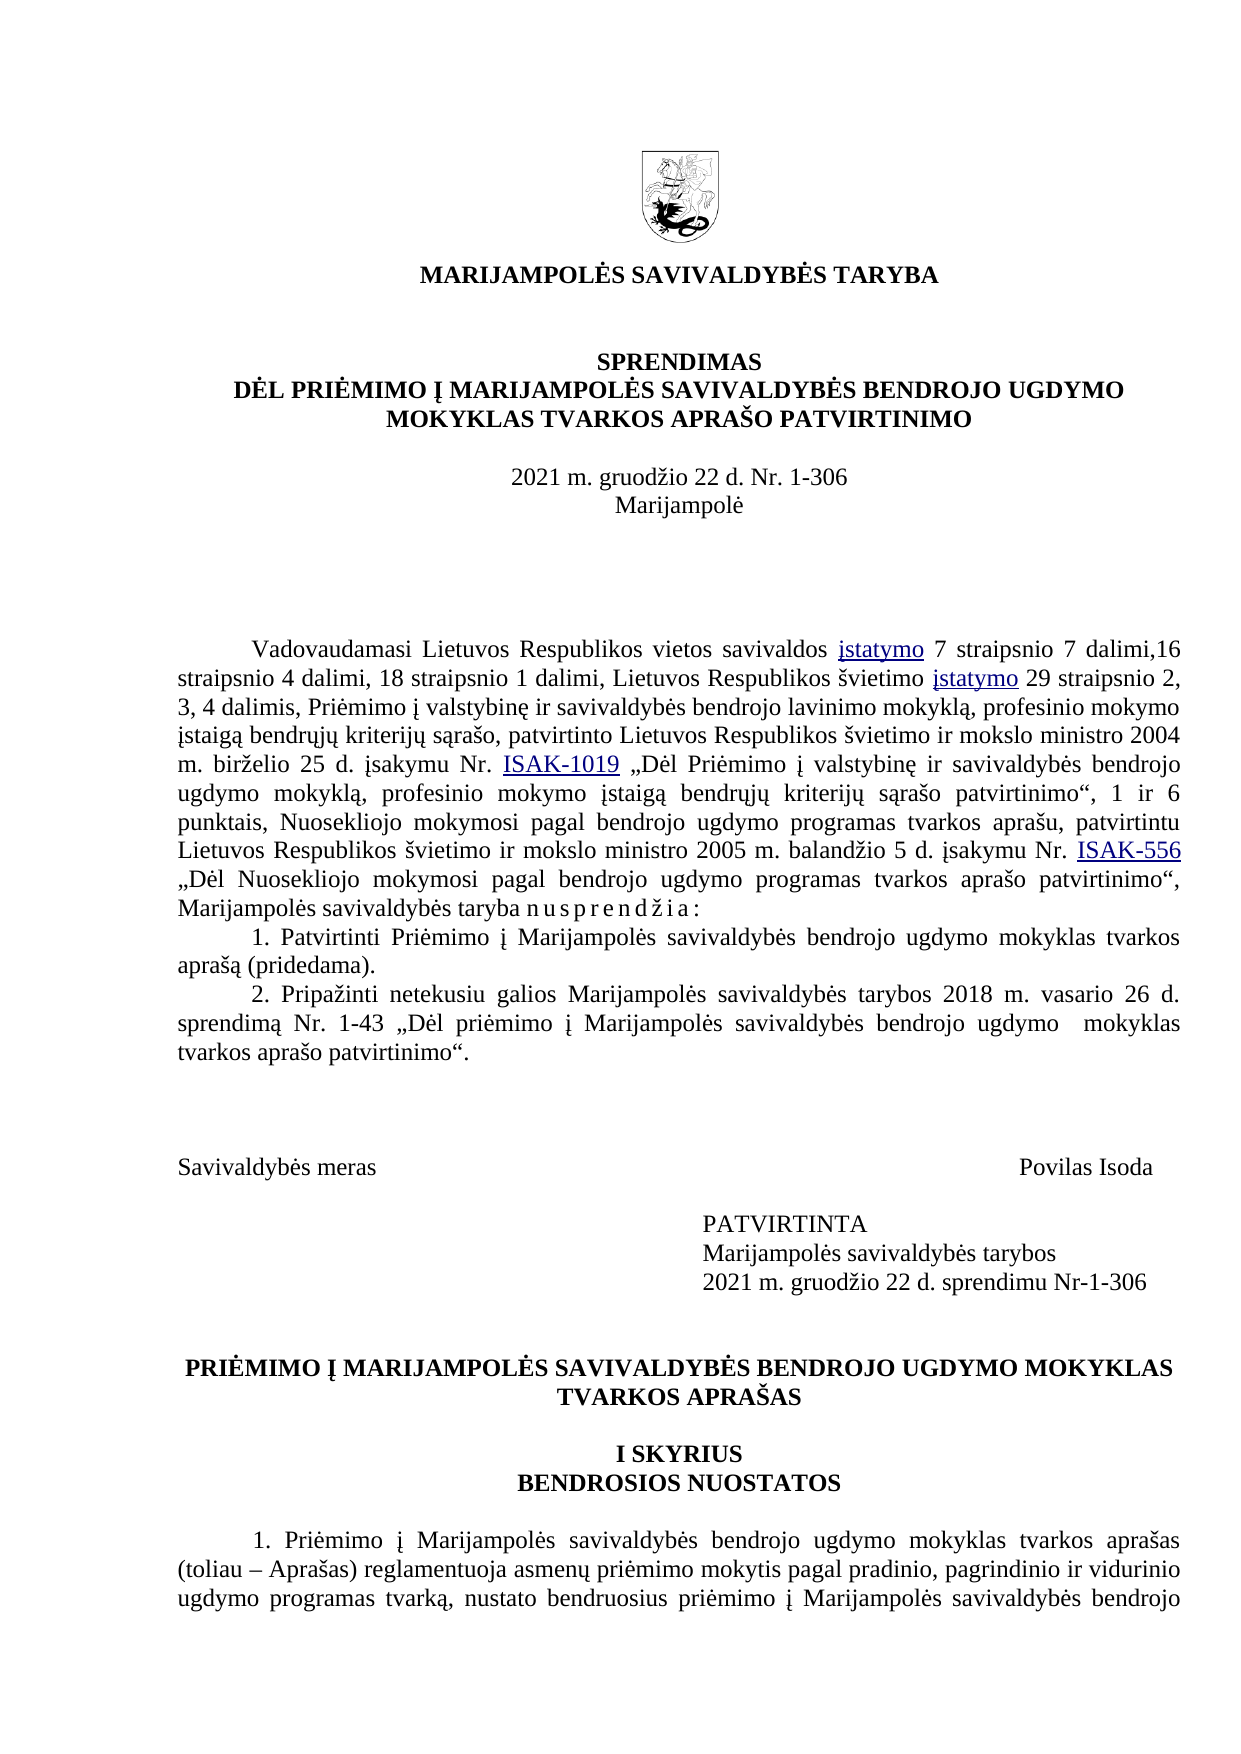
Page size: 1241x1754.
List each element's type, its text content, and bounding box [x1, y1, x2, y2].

text MARIJAMPOLĖS SAVIVALDYBĖS TARYBA [177, 260, 1181, 289]
subtitle PRIĖMIMO Į MARIJAMPOLĖS SAVIVALDYBĖS BENDROJO UGDYMO MOKYKLAS TVARKOS APRAŠAS [177, 1353, 1181, 1410]
text 2021 m. gruodžio 22 d. Nr. 1-306 [177, 462, 1181, 490]
text DĖL PRIĖMIMO Į MARIJAMPOLĖS SAVIVALDYBĖS BENDROJO UGDYMO MOKYKLAS TVARKOS APRAŠO PATVIRTINIMO [177, 375, 1181, 433]
text BENDROSIOS NUOSTATOS [177, 1468, 1181, 1497]
text Marijampolės savivaldybės tarybos [702, 1238, 1181, 1267]
text 2. Pripažinti netekusiu galios Marijampolės savivaldybės tarybos 2018 m. vasario 26 d. sprendimą Nr. 1-43 „Dėl priėmimo į Marijampolės savivaldybės bendrojo ugdymo mokyklas tvarkos aprašo patvirtinimo“. [177, 979, 1181, 1065]
text Savivaldybės meras Povilas Isoda [177, 1152, 1181, 1180]
text I SKYRIUS [177, 1439, 1181, 1468]
text 2021 m. gruodžio 22 d. sprendimu Nr-1-306 [702, 1267, 1181, 1295]
text 1. Priėmimo į Marijampolės savivaldybės bendrojo ugdymo mokyklas tvarkos aprašas (toliau – Aprašas) reglamentuoja asmenų priėmimo mokytis pagal pradinio, pagrindinio ir vidurinio ugdymo programas tvarką, nustato bendruosius priėmimo į Marijampolės savivaldybės bendrojo [177, 1525, 1181, 1612]
text Vadovaudamasi Lietuvos Respublikos vietos savivaldos įstatymo 7 straipsnio 7 dalimi,16 straipsnio 4 dalimi, 18 straipsnio 1 dalimi, Lietuvos Respublikos švietimo įstatymo 29 straipsnio 2, 3, 4 dalimis, Priėmimo į valstybinę ir savivaldybės bendrojo lavinimo mokyklą, profesinio mokymo įstaigą bendrųjų kriterijų sąrašo, patvirtinto Lietuvos Respublikos švietimo ir mokslo ministro 2004 m. birželio 25 d. įsakymu Nr. ISAK-1019 „Dėl Priėmimo į valstybinę ir savivaldybės bendrojo ugdymo mokyklą, profesinio mokymo įstaigą bendrųjų kriterijų sąrašo patvirtinimo“, 1 ir 6 punktais, Nuosekliojo mokymosi pagal bendrojo ugdymo programas tvarkos aprašu, patvirtintu Lietuvos Respublikos švietimo ir mokslo ministro 2005 m. balandžio 5 d. įsakymu Nr. ISAK-556 „Dėl Nuosekliojo mokymosi pagal bendrojo ugdymo programas tvarkos aprašo patvirtinimo“, Marijampolės savivaldybės taryba nusprendžia: [177, 634, 1181, 922]
text Marijampolė [177, 490, 1181, 519]
text SPRENDIMAS [177, 347, 1181, 375]
text 1. Patvirtinti Priėmimo į Marijampolės savivaldybės bendrojo ugdymo mokyklas tvarkos aprašą (pridedama). [177, 922, 1181, 979]
text PATVIRTINTA [702, 1209, 1181, 1238]
